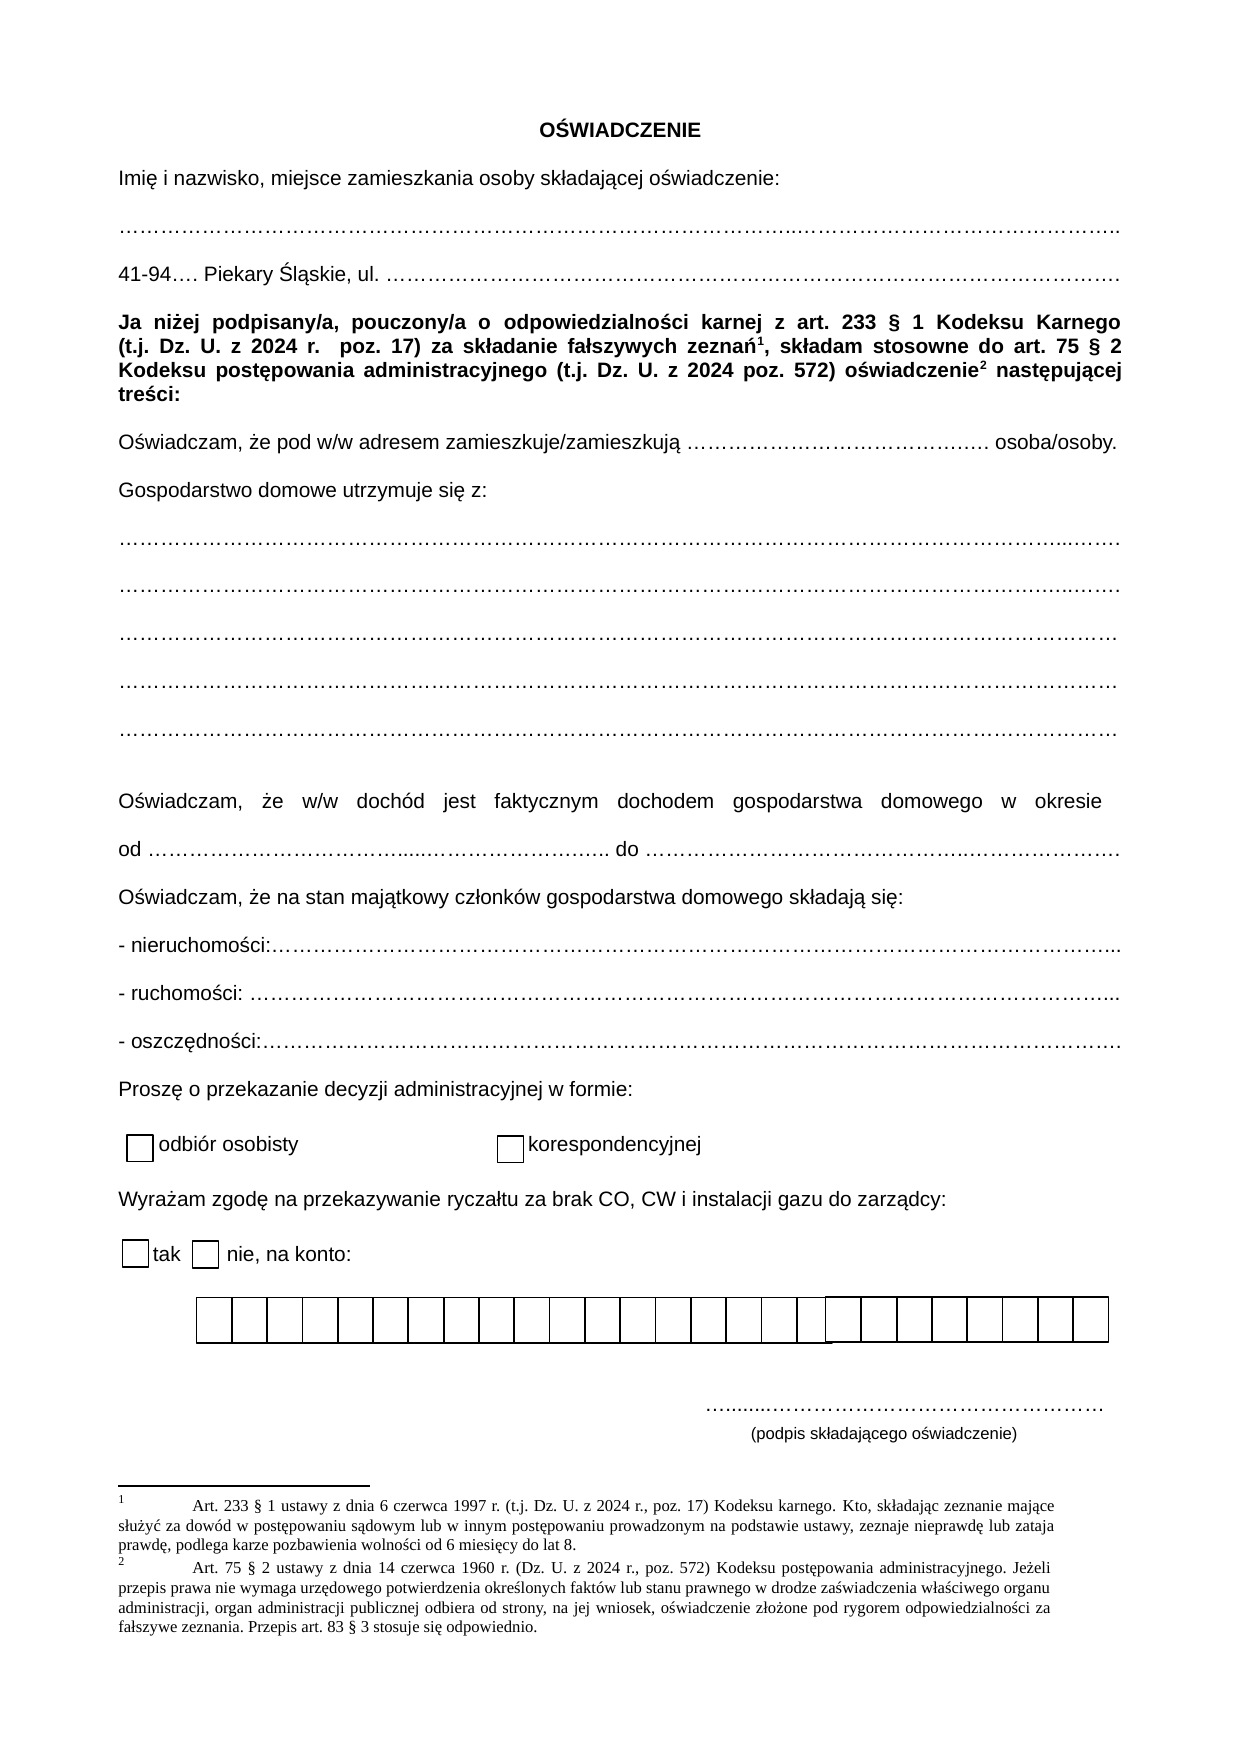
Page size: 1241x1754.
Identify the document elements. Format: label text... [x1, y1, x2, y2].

text - oszczędności:……………………………………………………………………………………………………………. [118, 1028, 1122, 1052]
text ……………………………………………………………………………………..……………………………………….. [118, 214, 1122, 238]
text OŚWIADCZENIE [118, 118, 1122, 142]
text Wyrażam zgodę na przekazywanie ryczałtu za brak CO, CW i instalacji gazu do zarządcy: [118, 1186, 1122, 1210]
text ……………………………………………………………………………………………………………………………… [118, 621, 1122, 645]
text ……………………………………………………………………………………………………………………………… [118, 669, 1122, 693]
text Proszę o przekazanie decyzji administracyjnej w formie: [118, 1076, 1122, 1100]
text …………………………………………………………………………………………………………………….…..……. [118, 573, 1122, 597]
text Art. 233 § 1 ustawy z dnia 6 czerwca 1997 r. (t.j. Dz. U. z 2024 r., poz. 17) Kodeksu karnego. Kto, składając zeznanie mające służyć za dowód w postępowaniu sądowym lub w innym postępowaniu prowadzonym na podstawie ustawy, zeznaje nieprawdę lub zataja prawdę, podlega karze pozbawienia wolności od 6 miesięcy do lat 8. [118, 1492, 1055, 1554]
text - nieruchomości:…………………………………………………………………………………………………………... [118, 933, 1122, 957]
text Gospodarstwo domowe utrzymuje się z: [118, 477, 1122, 501]
text Oświadczam, że w/w dochód jest faktycznym dochodem gospodarstwa domowego w okresie od ……………………………….....………………….….. do ………………………………………..…………………. [118, 789, 1122, 861]
text ………………………………………………………………………………………………………………………...……. [118, 525, 1122, 549]
text - ruchomości: ……………………………………………………………………………………………………………... [118, 981, 1122, 1004]
text 41-94…. Piekary Śląskie, ul. ……………………………………………………………………………………………. [118, 262, 1122, 286]
text nie, na konto: [219, 1241, 1122, 1265]
text tak [149, 1241, 192, 1265]
text Oświadczam, że na stan majątkowy członków gospodarstwa domowego składają się: [118, 885, 1122, 909]
text Oświadczam, że pod w/w adresem zamieszkuje/zamieszkują ………………………………….…. osoba/osoby. [118, 429, 1122, 453]
text Art. 75 § 2 ustawy z dnia 14 czerwca 1960 r. (Dz. U. z 2024 r., poz. 572) Kodeksu postępowania administracyjnego. Jeżeli przepis prawa nie wymaga urzędowego potwierdzenia określonych faktów lub stanu prawnego w drodze zaświadczenia właściwego organu administracji, organ administracji publicznej odbiera od strony, na jej wniosek, oświadczenie złożone pod rygorem odpowiedzialności za fałszywe zeznania. Przepis art. 83 § 3 stosuje się odpowiednio. [118, 1554, 1052, 1636]
text …........………………………………………… [118, 1392, 1122, 1416]
text odbiór osobisty korespondencyjnej [118, 1131, 1122, 1155]
text Imię i nazwisko, miejsce zamieszkania osoby składającej oświadczenie: [118, 166, 1122, 190]
text ……………………………………………………………………………………………………………………………… [118, 717, 1122, 741]
text Ja niżej podpisany/a, pouczony/a o odpowiedzialności karnej z art. 233 § 1 Kodeksu Karnego (t.j. Dz. U. z 2024 r. poz. 17) za składanie fałszywych zeznań, składam stosowne do art. 75 § 2 Kodeksu postępowania administracyjnego (t.j. Dz. U. z 2024 poz. 572) oświadczenie następującej treści: [118, 310, 1122, 406]
text (podpis składającego oświadczenie) [118, 1416, 1122, 1445]
